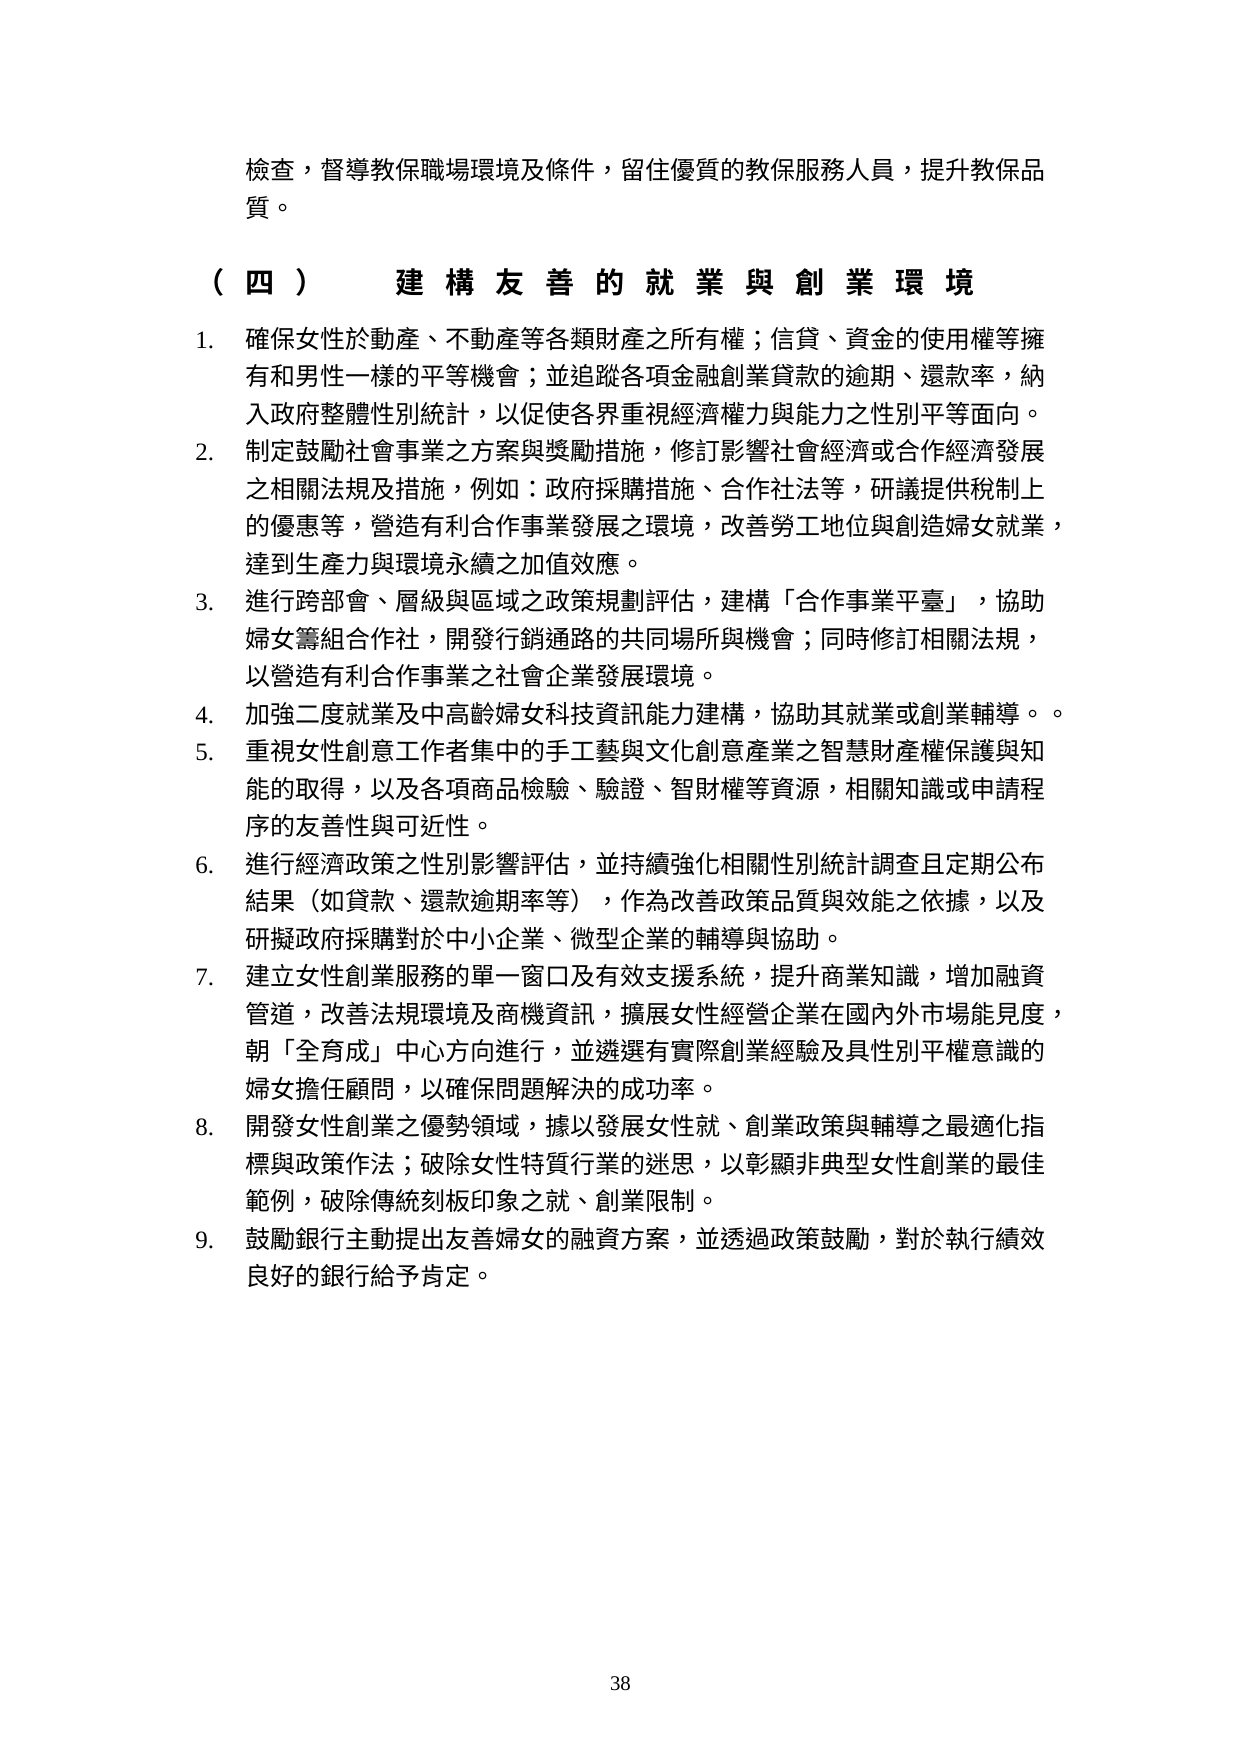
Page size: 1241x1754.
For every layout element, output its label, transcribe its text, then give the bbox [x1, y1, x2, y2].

list 開發女性創業之優勢領域，據以發展女性就、創業政策與輔導之最適化指標與政策作法；破除女性特質行業的迷思，以彰顯非典型女性創業的最佳範例，破除傳統刻板印象之就、創業限制。 [195, 1106, 1045, 1219]
list 建構友善的就業與創業環境 [195, 244, 1045, 319]
list 重視女性創意工作者集中的手工藝與文化創意產業之智慧財產權保護與知能的取得，以及各項商品檢驗、驗證、智財權等資源，相關知識或申請程序的友善性與可近性。 [195, 731, 1045, 844]
list 進行經濟政策之性別影響評估，並持續強化相關性別統計調查且定期公布結果（如貸款、還款逾期率等），作為改善政策品質與效能之依據，以及研擬政府採購對於中小企業、微型企業的輔導與協助。 [195, 844, 1045, 956]
list 進行跨部會、層級與區域之政策規劃評估，建構「合作事業平臺」，協助婦女籌組合作社，開發行銷通路的共同場所與機會；同時修訂相關法規，以營造有利合作事業之社會企業發展環境。 [195, 581, 1045, 694]
list 制定鼓勵社會事業之方案與獎勵措施，修訂影響社會經濟或合作經濟發展之相關法規及措施，例如：政府採購措施、合作社法等，研議提供稅制上的優惠等，營造有利合作事業發展之環境，改善勞工地位與創造婦女就業，達到生產力與環境永續之加值效應。 [195, 431, 1045, 581]
list 建立女性創業服務的單一窗口及有效支援系統，提升商業知識，增加融資管道，改善法規環境及商機資訊，擴展女性經營企業在國內外市場能見度，朝「全育成」中心方向進行，並遴選有實際創業經驗及具性別平權意識的婦女擔任顧問，以確保問題解決的成功率。 [195, 956, 1045, 1106]
list 加強二度就業及中高齡婦女科技資訊能力建構，協助其就業或創業輔導。。 [195, 694, 1045, 731]
list 檢查，督導教保職場環境及條件，留住優質的教保服務人員，提升教保品質。 [195, 150, 1045, 225]
subtitle 鼓勵銀行主動提出友善婦女的融資方案，並透過政策鼓勵，對於執行績效良好的銀行給予肯定。 [195, 1219, 1045, 1294]
list 確保女性於動產、不動產等各類財產之所有權；信貸、資金的使用權等擁有和男性一樣的平等機會；並追蹤各項金融創業貸款的逾期、還款率，納入政府整體性別統計，以促使各界重視經濟權力與能力之性別平等面向。 [195, 319, 1045, 431]
